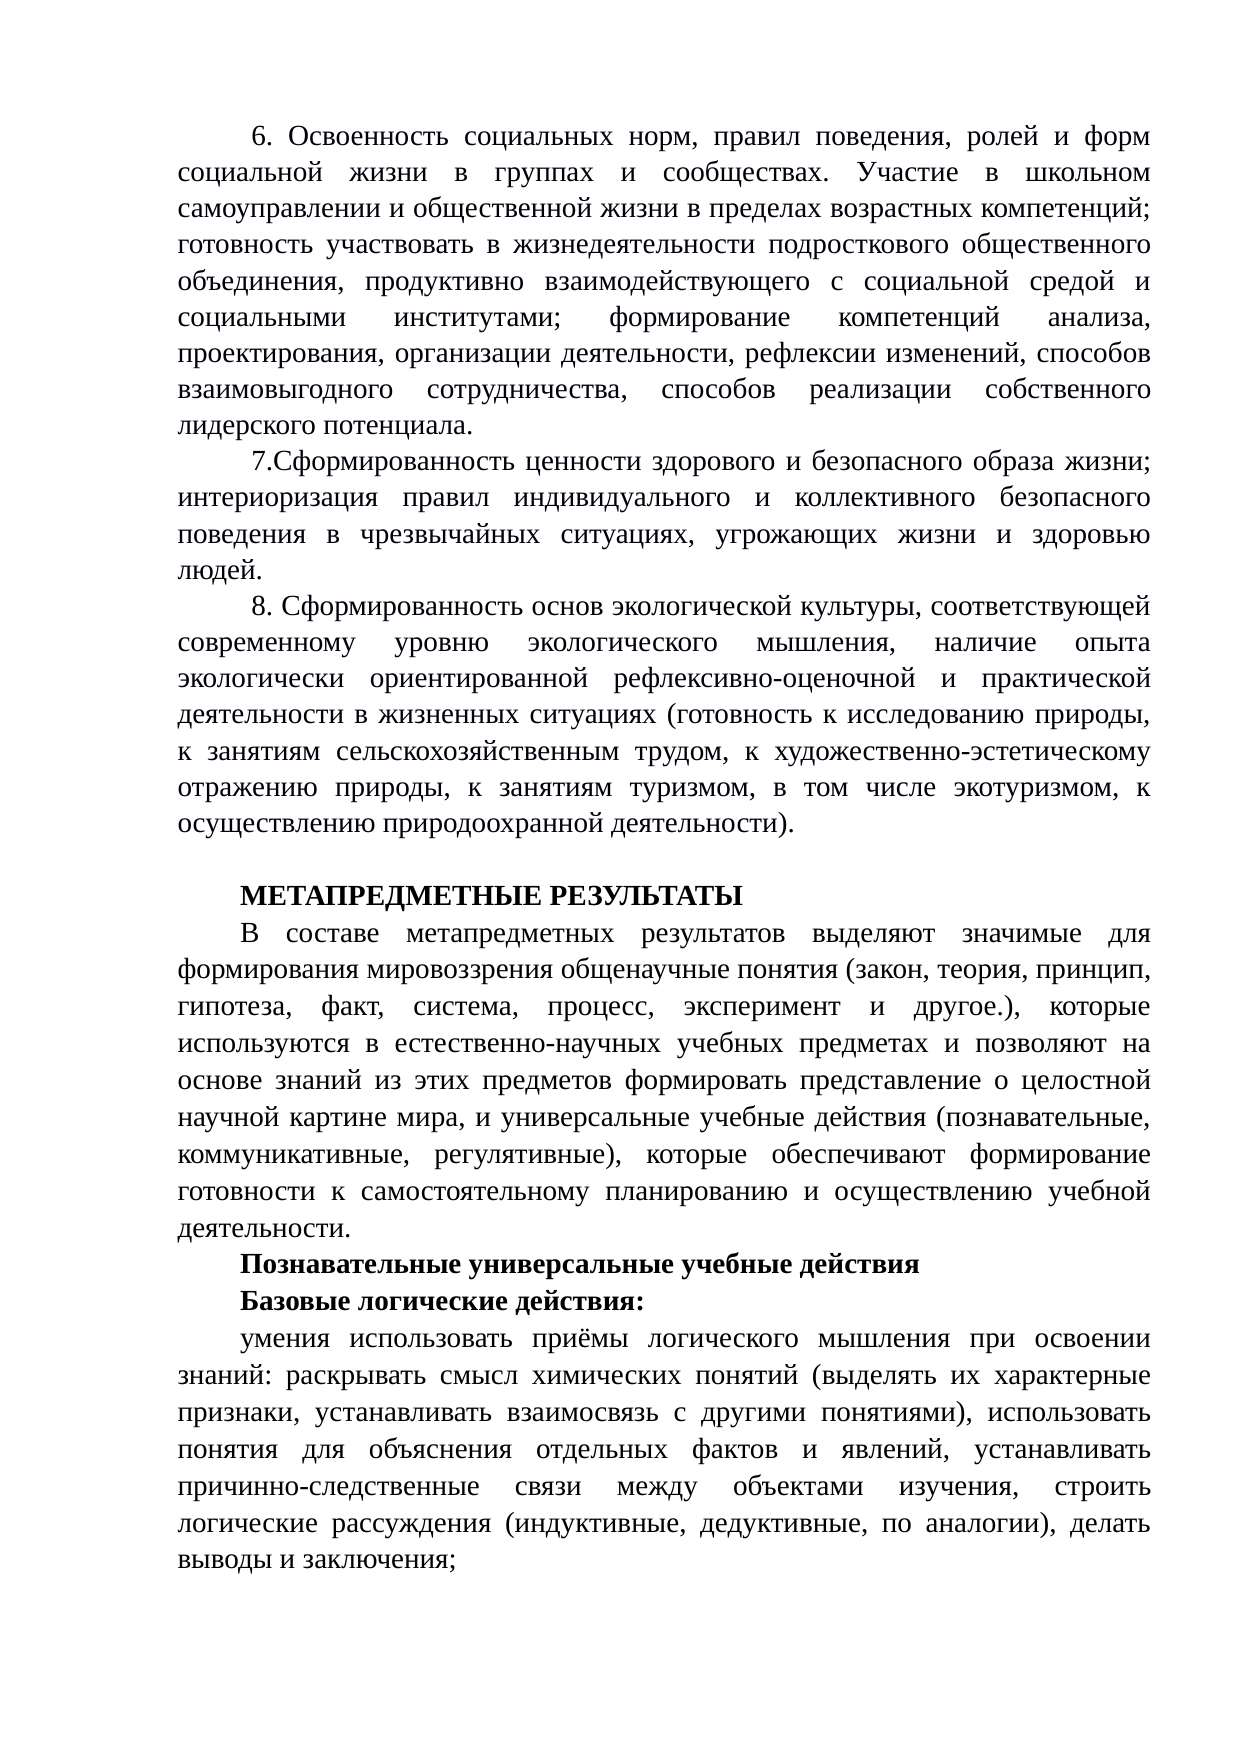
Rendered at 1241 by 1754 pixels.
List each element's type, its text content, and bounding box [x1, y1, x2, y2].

text 6. Освоенность социальных норм, правил поведения, ролей и форм социальной жизни в группах и сообществах. Участие в школьном самоуправлении и общественной жизни в пределах возрастных компетенций; готовность участвовать в жизнедеятельности подросткового общественного объединения, продуктивно взаимодействующего с социальной средой и социальными институтами; формирование компетенций анализа, проектирования, организации деятельности, рефлексии изменений, способов взаимовыгодного сотрудничества, способов реализации собственного лидерского потенциала. [177, 118, 1152, 441]
text В составе метапредметных результатов выделяют значимые для формирования мировоззрения общенаучные понятия (закон, теория, принцип, гипотеза, факт, система, процесс, эксперимент и другое.), которые используются в естественно-научных учебных предметах и позволяют на основе знаний из этих предметов формировать представление о целостной научной картине мира, и универсальные учебные действия (познавательные, коммуникативные, регулятивные), которые обеспечивают формирование готовности к самостоятельному планированию и осуществлению учебной деятельности. [177, 915, 1152, 1243]
text МЕТАПРЕДМЕТНЫЕ РЕЗУЛЬТАТЫ [177, 878, 1152, 911]
text умения использовать приёмы логического мышления при освоении знаний: раскрывать смысл химических понятий (выделять их характерные признаки, устанавливать взаимосвязь с другими понятиями), использовать понятия для объяснения отдельных фактов и явлений, устанавливать причинно-следственные связи между объектами изучения, строить логические рассуждения (индуктивные, дедуктивные, по аналогии), делать выводы и заключения; [177, 1320, 1152, 1575]
text 7.Сформированность ценности здорового и безопасного образа жизни; интериоризация правил индивидуального и коллективного безопасного поведения в чрезвычайных ситуациях, угрожающих жизни и здоровью людей. [177, 443, 1152, 585]
text 8. Сформированность основ экологической культуры, соответствующей современному уровню экологического мышления, наличие опыта экологически ориентированной рефлексивно-оценочной и практической деятельности в жизненных ситуациях (готовность к исследованию природы, к занятиям сельскохозяйственным трудом, к художественно-эстетическому отражению природы, к занятиям туризмом, в том числе экотуризмом, к осуществлению природоохранной деятельности). [177, 588, 1152, 838]
text Базовые логические действия: [177, 1283, 1152, 1317]
text Познавательные универсальные учебные действия [177, 1247, 1152, 1280]
